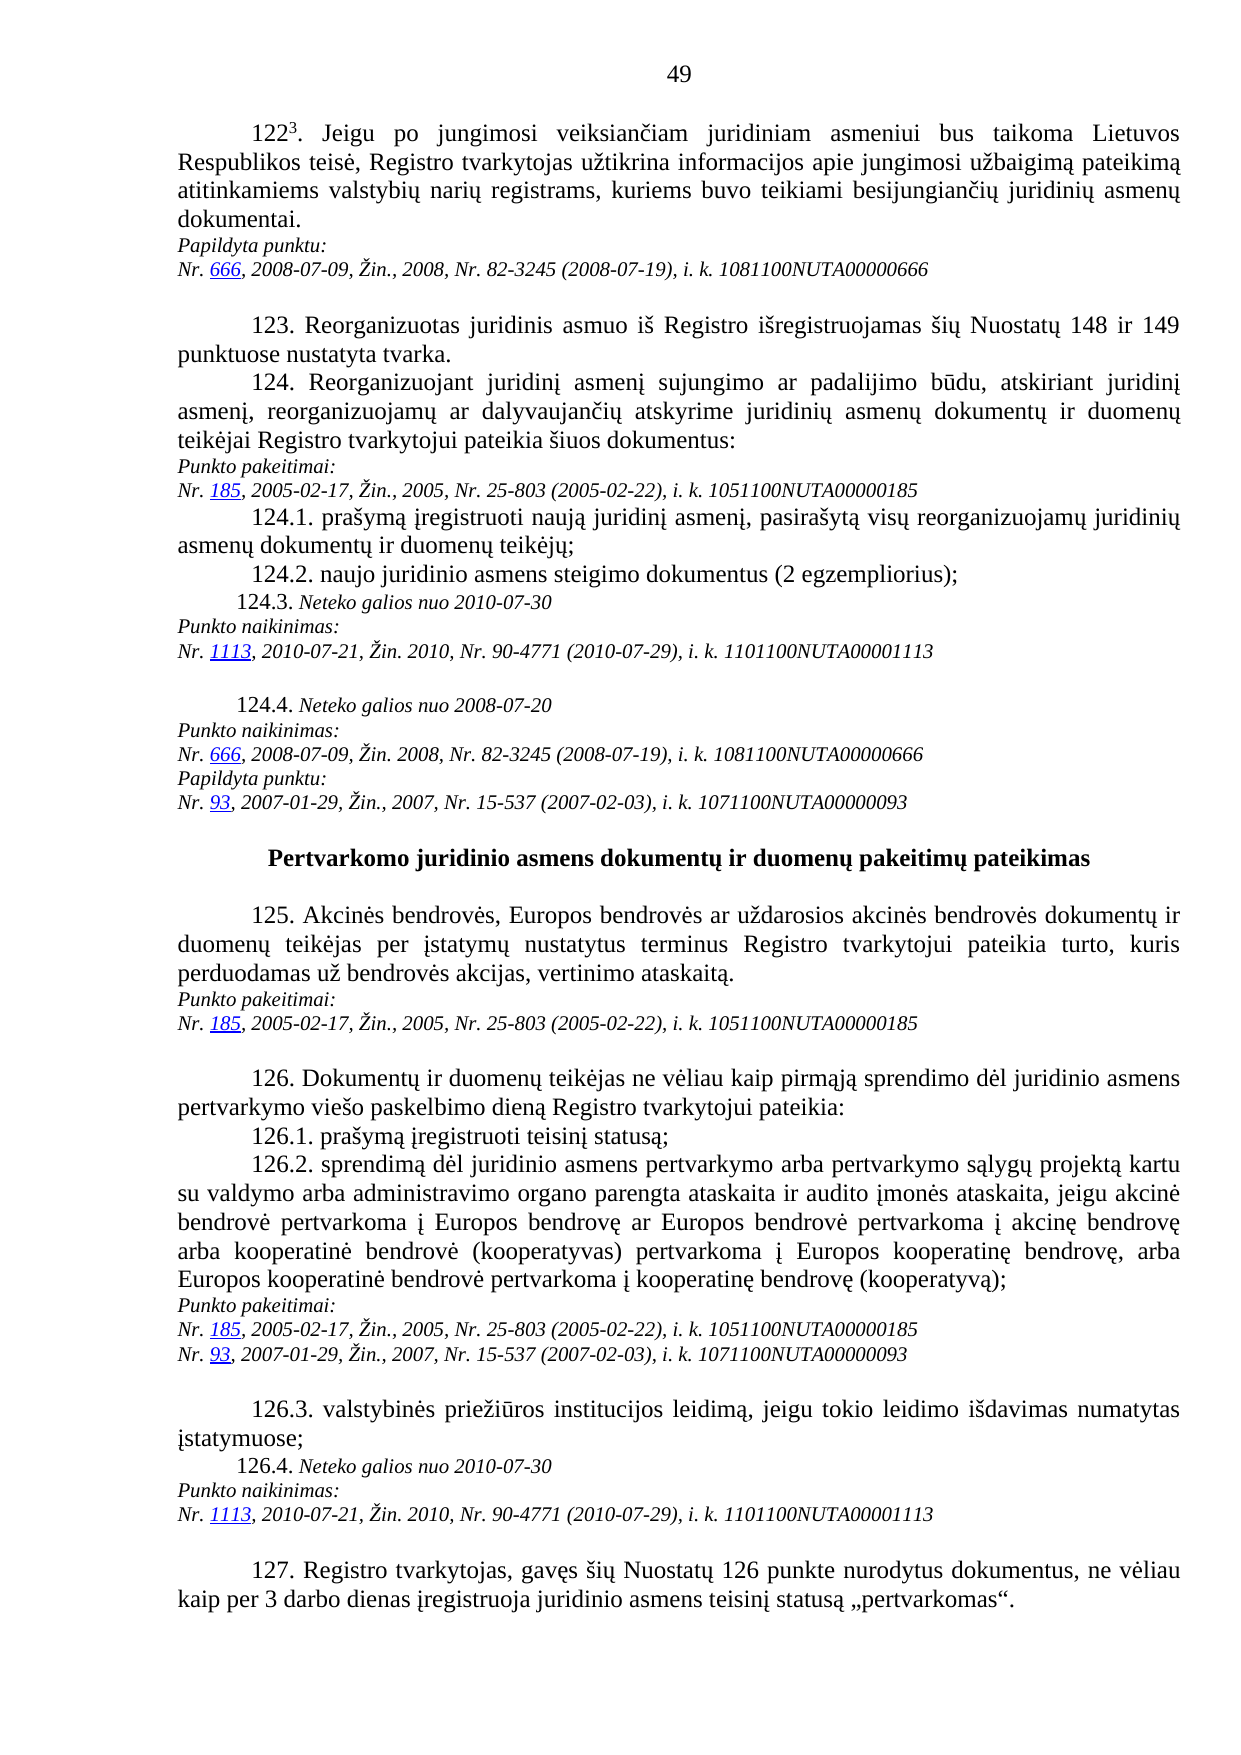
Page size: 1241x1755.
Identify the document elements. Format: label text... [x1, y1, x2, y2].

text Nr. 1113, 2010-07-21, Žin. 2010, Nr. 90-4771 (2010-07-29), i. k. 1101100NUTA00001113 [177, 638, 1181, 663]
text 126.4. Neteko galios nuo 2010-07-30 [177, 1452, 1181, 1478]
text Papildyta punktu: [177, 766, 1181, 790]
text Nr. 185, 2005-02-17, Žin., 2005, Nr. 25-803 (2005-02-22), i. k. 1051100NUTA00000185 [177, 478, 1181, 502]
text Punkto pakeitimai: [177, 454, 1181, 478]
text Nr. 93, 2007-01-29, Žin., 2007, Nr. 15-537 (2007-02-03), i. k. 1071100NUTA00000093 [177, 790, 1181, 814]
text Nr. 93, 2007-01-29, Žin., 2007, Nr. 15-537 (2007-02-03), i. k. 1071100NUTA00000093 [177, 1341, 1181, 1366]
text 124. Reorganizuojant juridinį asmenį sujungimo ar padalijimo būdu, atskiriant juridinį asmenį, reorganizuojamų ar dalyvaujančių atskyrime juridinių asmenų dokumentų ir duomenų teikėjai Registro tvarkytojui pateikia šiuos dokumentus: [177, 367, 1181, 454]
text 125. Akcinės bendrovės, Europos bendrovės ar uždarosios akcinės bendrovės dokumentų ir duomenų teikėjas per įstatymų nustatytus terminus Registro tvarkytojui pateikia turto, kuris perduodamas už bendrovės akcijas, vertinimo ataskaitą. [177, 900, 1181, 986]
text 123. Reorganizuotas juridinis asmuo iš Registro išregistruojamas šių Nuostatų 148 ir 149 punktuose nustatyta tvarka. [177, 310, 1181, 367]
text Punkto naikinimas: [177, 718, 1181, 742]
text 126.1. prašymą įregistruoti teisinį statusą; [177, 1121, 1181, 1149]
text Nr. 1113, 2010-07-21, Žin. 2010, Nr. 90-4771 (2010-07-29), i. k. 1101100NUTA00001113 [177, 1502, 1181, 1526]
text 126. Dokumentų ir duomenų teikėjas ne vėliau kaip pirmąją sprendimo dėl juridinio asmens pertvarkymo viešo paskelbimo dieną Registro tvarkytojui pateikia: [177, 1063, 1181, 1121]
text 1223. Jeigu po jungimosi veiksiančiam juridiniam asmeniui bus taikoma Lietuvos Respublikos teisė, Registro tvarkytojas užtikrina informacijos apie jungimosi užbaigimą pateikimą atitinkamiems valstybių narių registrams, kuriems buvo teikiami besijungiančių juridinių asmenų dokumentai. [177, 118, 1181, 233]
text Punkto naikinimas: [177, 614, 1181, 638]
text 127. Registro tvarkytojas, gavęs šių Nuostatų 126 punkte nurodytus dokumentus, ne vėliau kaip per 3 darbo dienas įregistruoja juridinio asmens teisinį statusą „pertvarkomas“. [177, 1555, 1181, 1612]
text 124.3. Neteko galios nuo 2010-07-30 [177, 588, 1181, 614]
text Nr. 666, 2008-07-09, Žin., 2008, Nr. 82-3245 (2008-07-19), i. k. 1081100NUTA00000666 [177, 257, 1181, 281]
text Punkto naikinimas: [177, 1478, 1181, 1502]
text Nr. 185, 2005-02-17, Žin., 2005, Nr. 25-803 (2005-02-22), i. k. 1051100NUTA00000185 [177, 1317, 1181, 1341]
text 124.1. prašymą įregistruoti naują juridinį asmenį, pasirašytą visų reorganizuojamų juridinių asmenų dokumentų ir duomenų teikėjų; [177, 502, 1181, 559]
text 126.3. valstybinės priežiūros institucijos leidimą, jeigu tokio leidimo išdavimas numatytas įstatymuose; [177, 1394, 1181, 1452]
text 126.2. sprendimą dėl juridinio asmens pertvarkymo arba pertvarkymo sąlygų projektą kartu su valdymo arba administravimo organo parengta ataskaita ir audito įmonės ataskaita, jeigu akcinė bendrovė pertvarkoma į Europos bendrovę ar Europos bendrovė pertvarkoma į akcinę bendrovę arba kooperatinė bendrovė (kooperatyvas) pertvarkoma į Europos kooperatinę bendrovę, arba Europos kooperatinė bendrovė pertvarkoma į kooperatinę bendrovę (kooperatyvą); [177, 1149, 1181, 1293]
text Pertvarkomo juridinio asmens dokumentų ir duomenų pakeitimų pateikimas [177, 843, 1181, 871]
text Punkto pakeitimai: [177, 986, 1181, 1011]
text Nr. 666, 2008-07-09, Žin. 2008, Nr. 82-3245 (2008-07-19), i. k. 1081100NUTA00000666 [177, 742, 1181, 766]
text 124.2. naujo juridinio asmens steigimo dokumentus (2 egzempliorius); [177, 559, 1181, 588]
text 124.4. Neteko galios nuo 2008-07-20 [177, 691, 1181, 718]
text Papildyta punktu: [177, 233, 1181, 257]
text Punkto pakeitimai: [177, 1293, 1181, 1317]
text Nr. 185, 2005-02-17, Žin., 2005, Nr. 25-803 (2005-02-22), i. k. 1051100NUTA00000185 [177, 1011, 1181, 1034]
